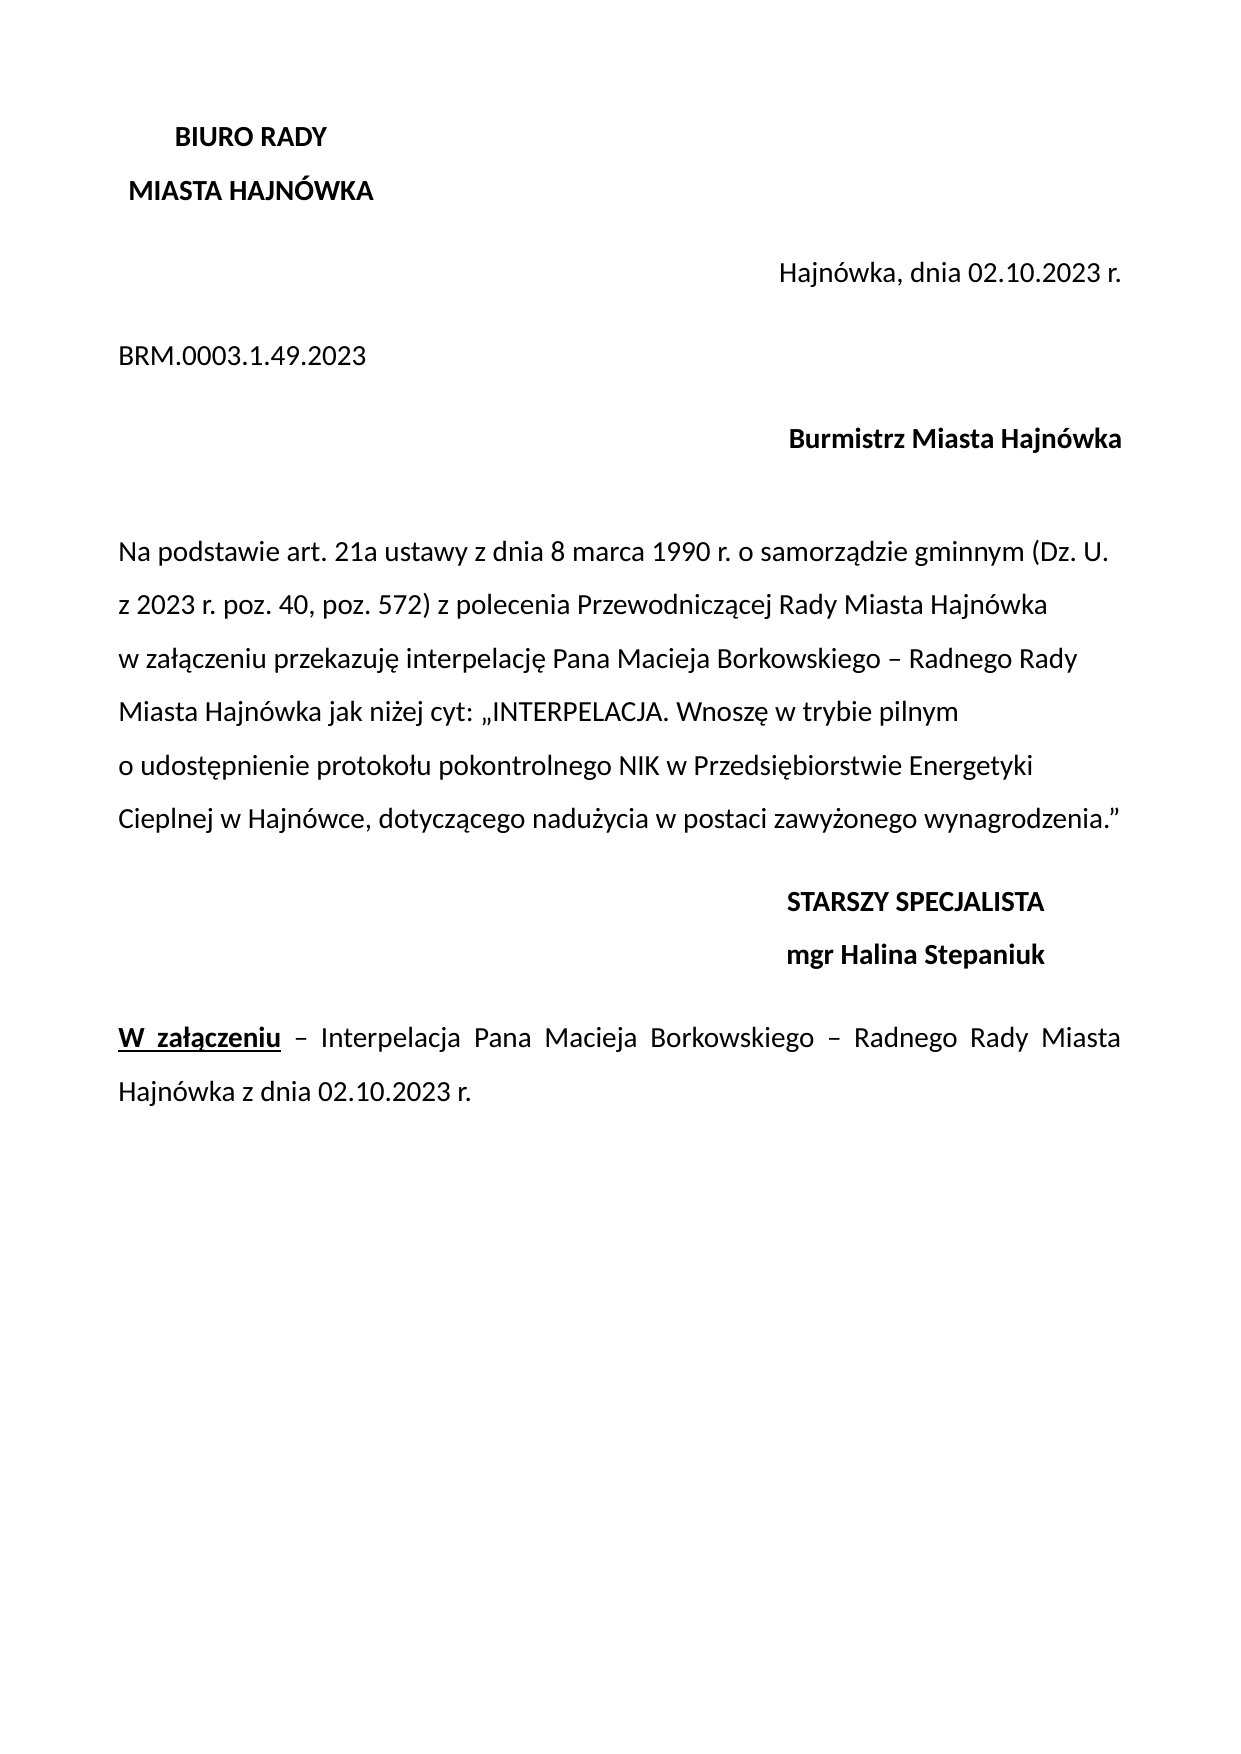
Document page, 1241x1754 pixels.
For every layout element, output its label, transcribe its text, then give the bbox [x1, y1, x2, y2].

text mgr Halina Stepaniuk [709, 936, 1122, 972]
text Na podstawie art. 21a ustawy z dnia 8 marca 1990 r. o samorządzie gminnym (Dz. U. z 2023 r. poz. 40, poz. 572) z polecenia Przewodniczącej Rady Miasta Hajnówka w załączeniu przekazuję interpelację Pana Macieja Borkowskiego – Radnego Rady Miasta Hajnówka jak niżej cyt: „INTERPELACJA. Wnoszę w trybie pilnym o udostępnienie protokołu pokontrolnego NIK w Przedsiębiorstwie Energetyki Cieplnej w Hajnówce, dotyczącego nadużycia w postaci zawyżonego wynagrodzenia.” [118, 533, 1122, 836]
text Burmistrz Miasta Hajnówka [118, 420, 1122, 456]
text Hajnówka, dnia 02.10.2023 r. [118, 254, 1122, 290]
text W załączeniu – Interpelacja Pana Macieja Borkowskiego – Radnego Rady Miasta Hajnówka z dnia 02.10.2023 r. [118, 1019, 1122, 1108]
text STARSZY SPECJALISTA [709, 883, 1122, 918]
text BIURO RADY MIASTA HAJNÓWKA [0, 118, 1122, 207]
text BRM.0003.1.49.2023 [118, 337, 1122, 373]
